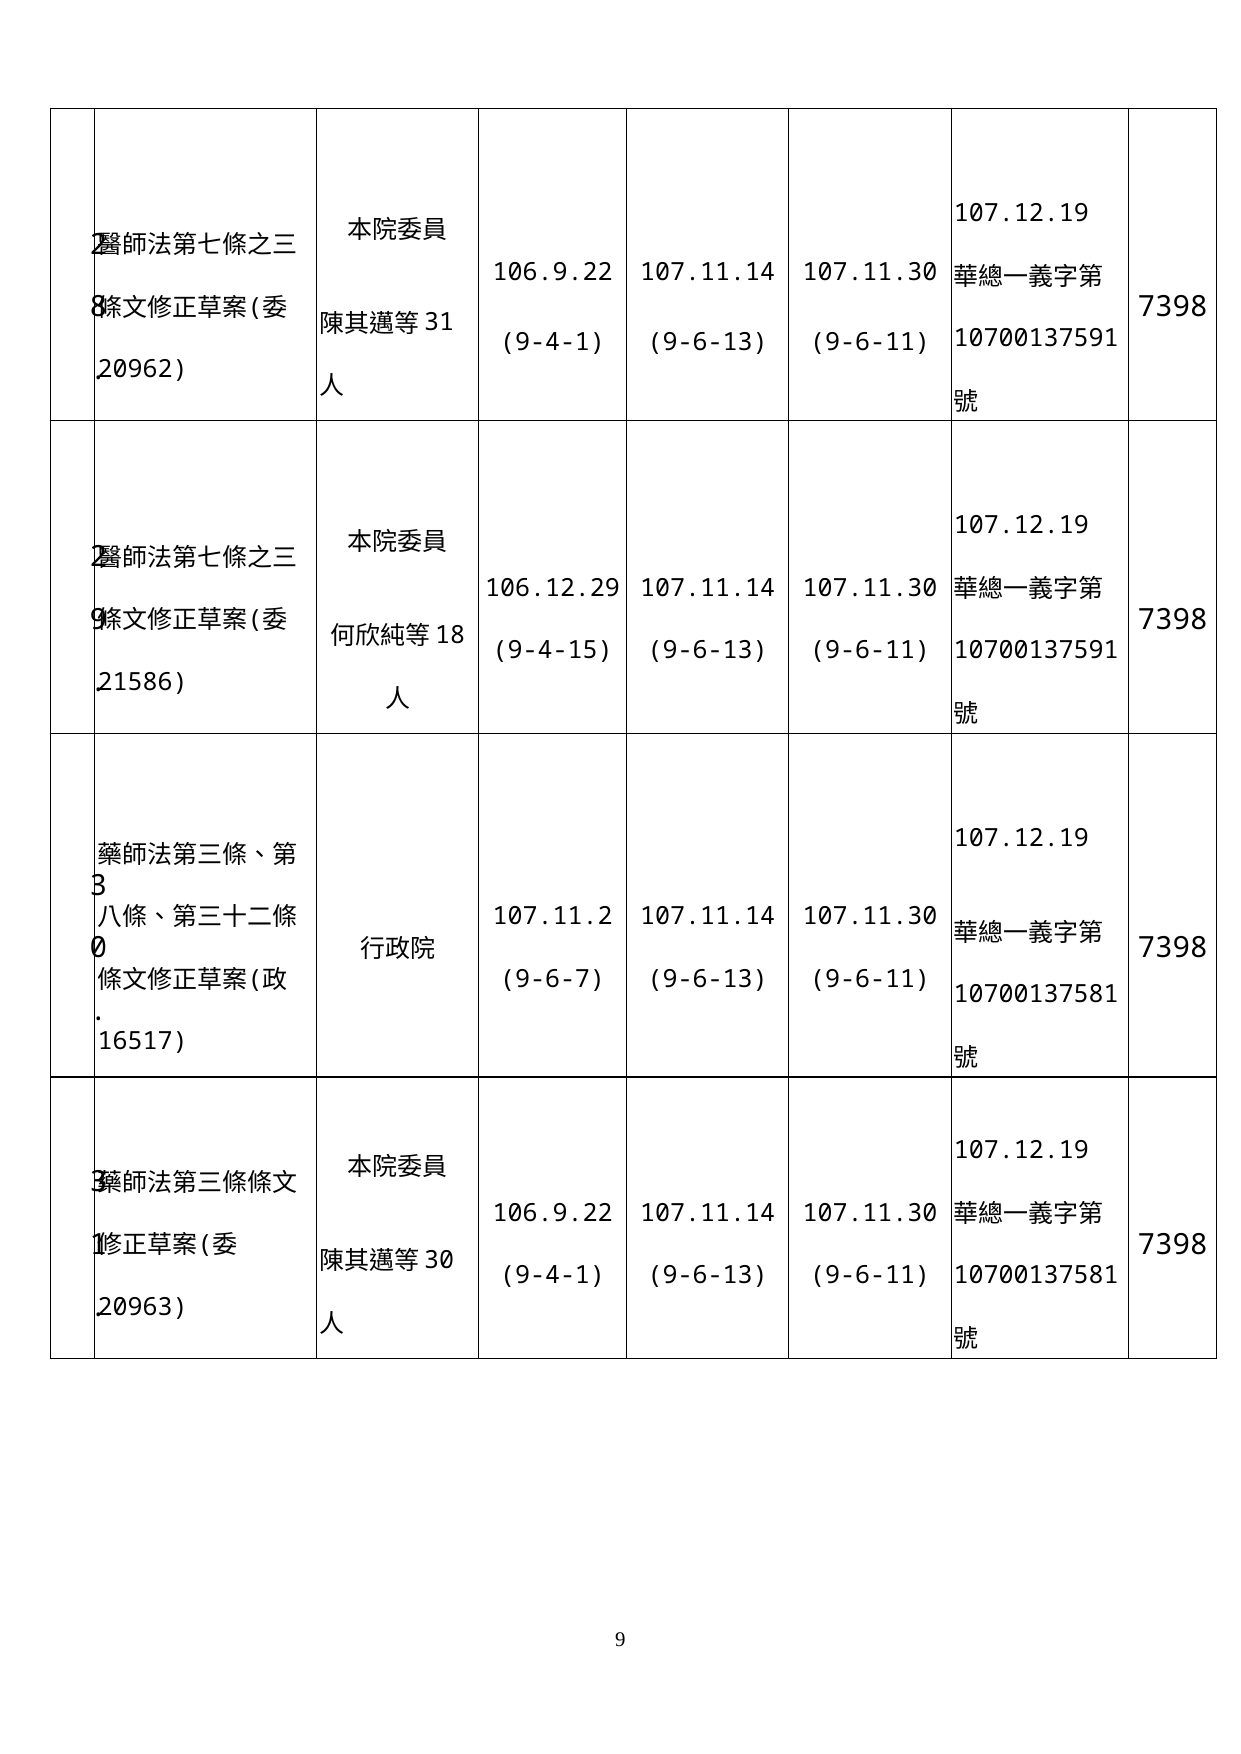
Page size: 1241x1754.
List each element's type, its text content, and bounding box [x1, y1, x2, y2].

table_cell 藥師法第三條條文修正草案(委20963) [95, 1078, 316, 1358]
table_cell 107.12.19 華總一義字第10700137591號 [952, 421, 1128, 733]
table_cell 106.9.22 (9-4-1) [479, 109, 626, 420]
table_cell [51, 734, 94, 1076]
table_cell 107.12.19 華總一義字第10700137591號 [952, 109, 1128, 420]
table_cell 106.12.29 (9-4-15) [479, 421, 626, 733]
table_cell 7398 [1129, 1078, 1216, 1358]
table_cell 106.9.22 (9-4-1) [479, 1078, 626, 1358]
table_cell 107.11.14 (9-6-13) [627, 1078, 788, 1358]
table_cell 107.12.19 華總一義字第10700137581號 [952, 1078, 1128, 1358]
table_cell 醫師法第七條之三條文修正草案(委21586) [95, 421, 316, 733]
table_cell 本院委員 陳其邁等30人 [317, 1078, 478, 1358]
table_cell 藥師法第三條、第八條、第三十二條條文修正草案(政16517) [95, 734, 316, 1076]
table_cell 7398 [1129, 109, 1216, 420]
table_cell 107.11.30 (9-6-11) [789, 109, 951, 420]
table_cell 107.11.14 (9-6-13) [627, 734, 788, 1076]
table_cell 醫師法第七條之三條文修正草案(委20962) [95, 109, 316, 420]
table_cell 107.11.30 (9-6-11) [789, 1078, 951, 1358]
table_cell 7398 [1129, 421, 1216, 733]
table_cell 107.11.14 (9-6-13) [627, 109, 788, 420]
table_cell 107.11.2 (9-6-7) [479, 734, 626, 1076]
table_cell [51, 1078, 94, 1358]
table_cell 107.11.30 (9-6-11) [789, 421, 951, 733]
table_cell 7398 [1129, 734, 1216, 1076]
table_cell 本院委員 何欣純等18人 [317, 421, 478, 733]
table_cell [51, 109, 94, 420]
table_cell 107.12.19 華總一義字第10700137581號 [952, 734, 1128, 1076]
table_cell 本院委員 陳其邁等31人 [317, 109, 478, 420]
table_cell 行政院 [317, 734, 478, 1076]
table_cell 107.11.14 (9-6-13) [627, 421, 788, 733]
table_cell [51, 421, 94, 733]
table_cell 107.11.30 (9-6-11) [789, 734, 951, 1076]
